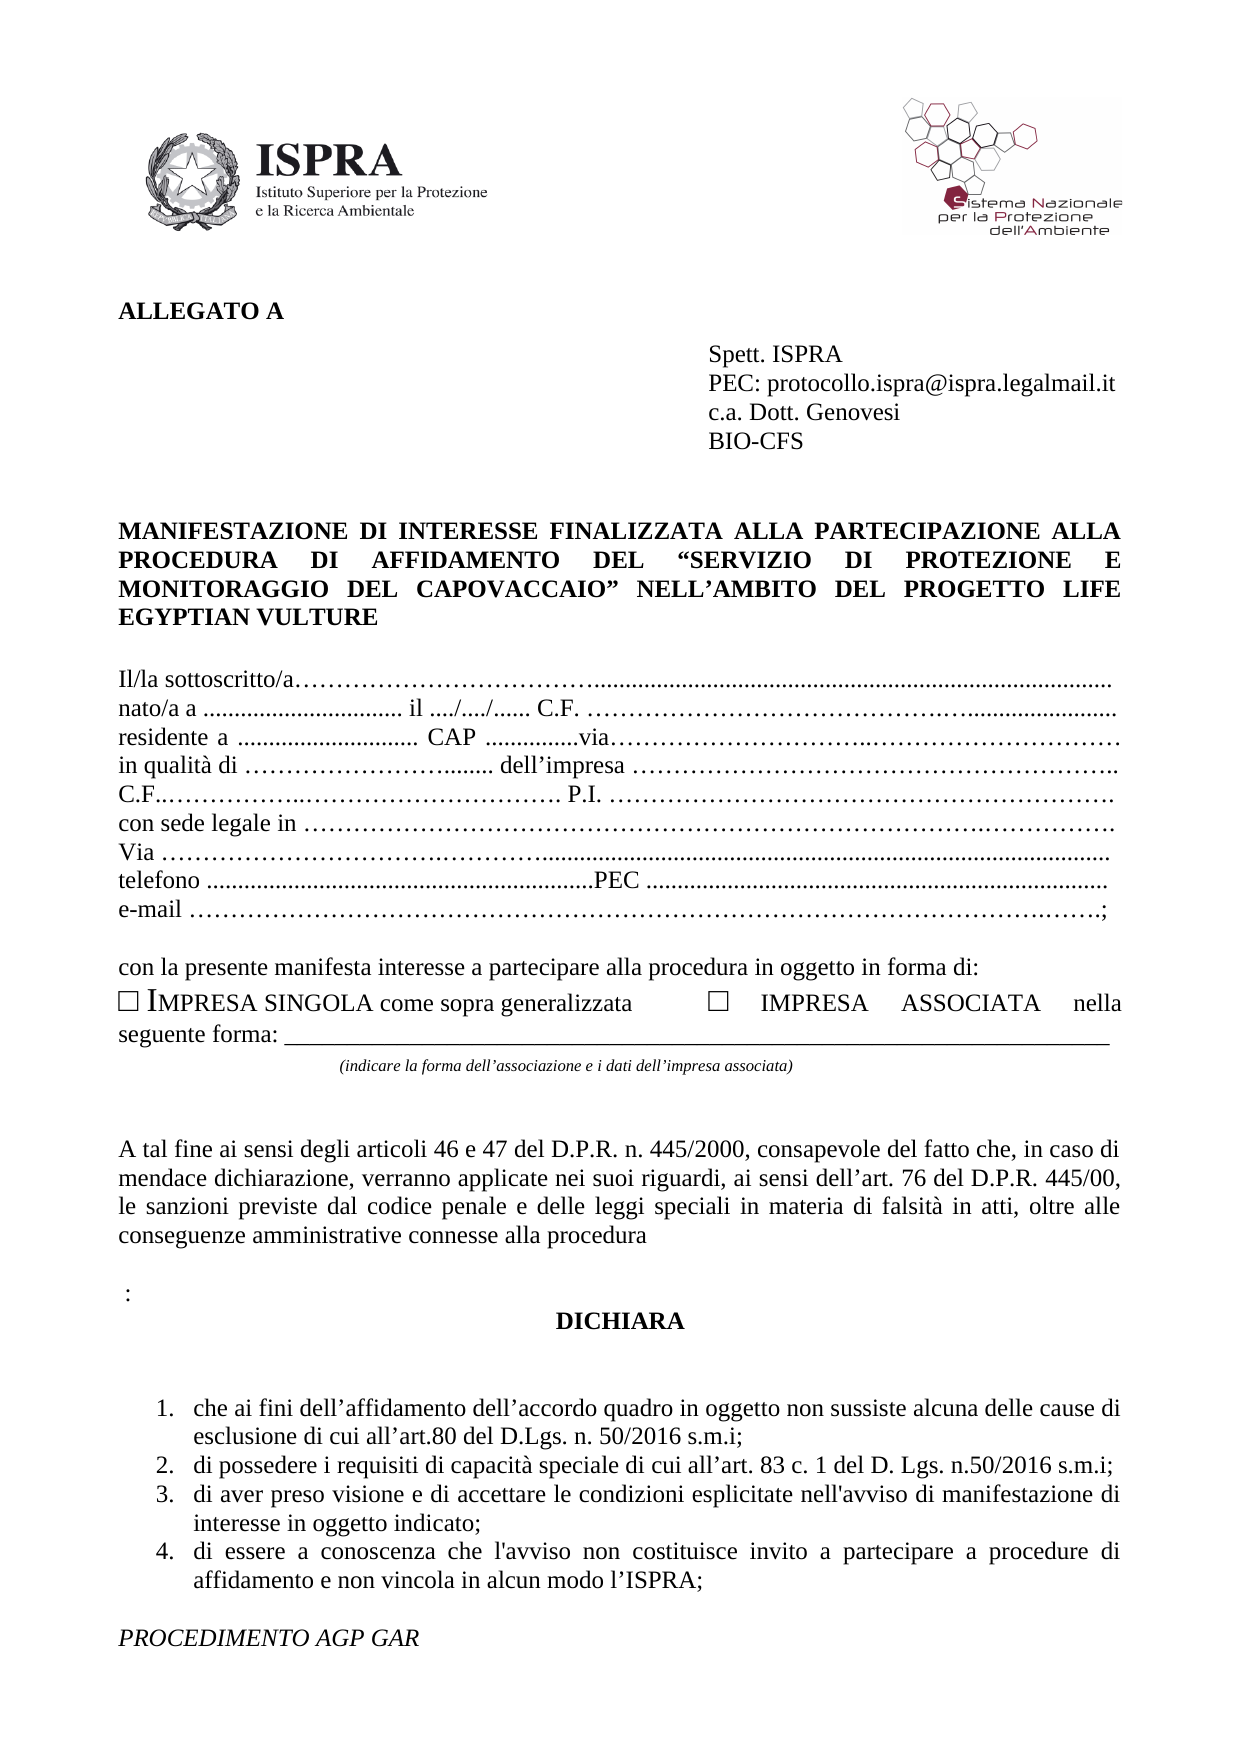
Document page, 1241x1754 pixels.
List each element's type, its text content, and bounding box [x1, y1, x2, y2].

text residente a ............................. CAP ...............via…………………………..………………………… in qualità di ……………………........ dell’impresa ………………………………………………….. [118, 722, 1122, 779]
text Via …………………………….…………........................................................................................... [118, 837, 1122, 866]
text : [118, 1278, 1122, 1306]
list che ai fini dell’affidamento dell’accordo quadro in oggetto non sussiste alcuna delle cause di esclusione di cui all’art.80 del D.Lgs. n. 50/2016 s.m.i; [156, 1393, 1122, 1450]
text C.F..……………..…………………………. P.I. ……………………………………………………. [118, 779, 1122, 808]
text e-mail ………………………………………………………………………………………….…….; [118, 894, 1122, 923]
text A tal fine ai sensi degli articoli 46 e 47 del D.P.R. n. 445/2000, consapevole del fatto che, in caso di mendace dichiarazione, verranno applicate nei suoi riguardi, ai sensi dell’art. 76 del D.P.R. 445/00, le sanzioni previste dal codice penale e delle leggi speciali in materia di falsità in atti, oltre alle conseguenze amministrative connesse alla procedura [118, 1134, 1122, 1249]
text □ IMPRESA SINGOLA come sopra generalizzata □ IMPRESA ASSOCIATA nella seguente forma: __________________________________________________________________ [118, 981, 1122, 1048]
text con sede legale in ……………………………………………………………………….……………. [118, 808, 1122, 837]
text telefono ..............................................................PEC .......................................................................... [118, 866, 1122, 894]
text c.a. Dott. Genovesi [694, 397, 1122, 426]
text PEC: protocollo.ispra@ispra.legalmail.it [694, 368, 1122, 397]
text MANIFESTAZIONE DI INTERESSE FINALIZZATA ALLA PARTECIPAZIONE ALLA PROCEDURA DI AFFIDAMENTO DEL “SERVIZIO DI PROTEZIONE E MONITORAGGIO DEL CAPOVACCAIO” NELL’AMBITO DEL PROGETTO LIFE EGYPTIAN VULTURE [118, 516, 1122, 631]
text BIO-CFS [694, 426, 1122, 454]
list di aver preso visione e di accettare le condizioni esplicitate nell'avviso di manifestazione di interesse in oggetto indicato; [156, 1479, 1122, 1536]
text Spett. ISPRA [634, 339, 1122, 368]
text nato/a a ................................ il ..../..../...... C.F. …………………………………….…........................ [118, 693, 1122, 722]
list di essere a conoscenza che l'avviso non costituisce invito a partecipare a procedure di affidamento e non vincola in alcun modo l’ISPRA; [156, 1536, 1122, 1594]
text Il/la sottoscritto/a………………………………................................................................................... [118, 664, 1122, 693]
text (indicare la forma dell’associazione e i dati dell’impresa associata) [118, 1048, 1122, 1076]
list di possedere i requisiti di capacità speciale di cui all’art. 83 c. 1 del D. Lgs. n.50/2016 s.m.i; [156, 1450, 1122, 1479]
text DICHIARA [118, 1306, 1122, 1335]
text ALLEGATO A [118, 296, 1122, 325]
text con la presente manifesta interesse a partecipare alla procedura in oggetto in forma di: [118, 952, 1122, 981]
